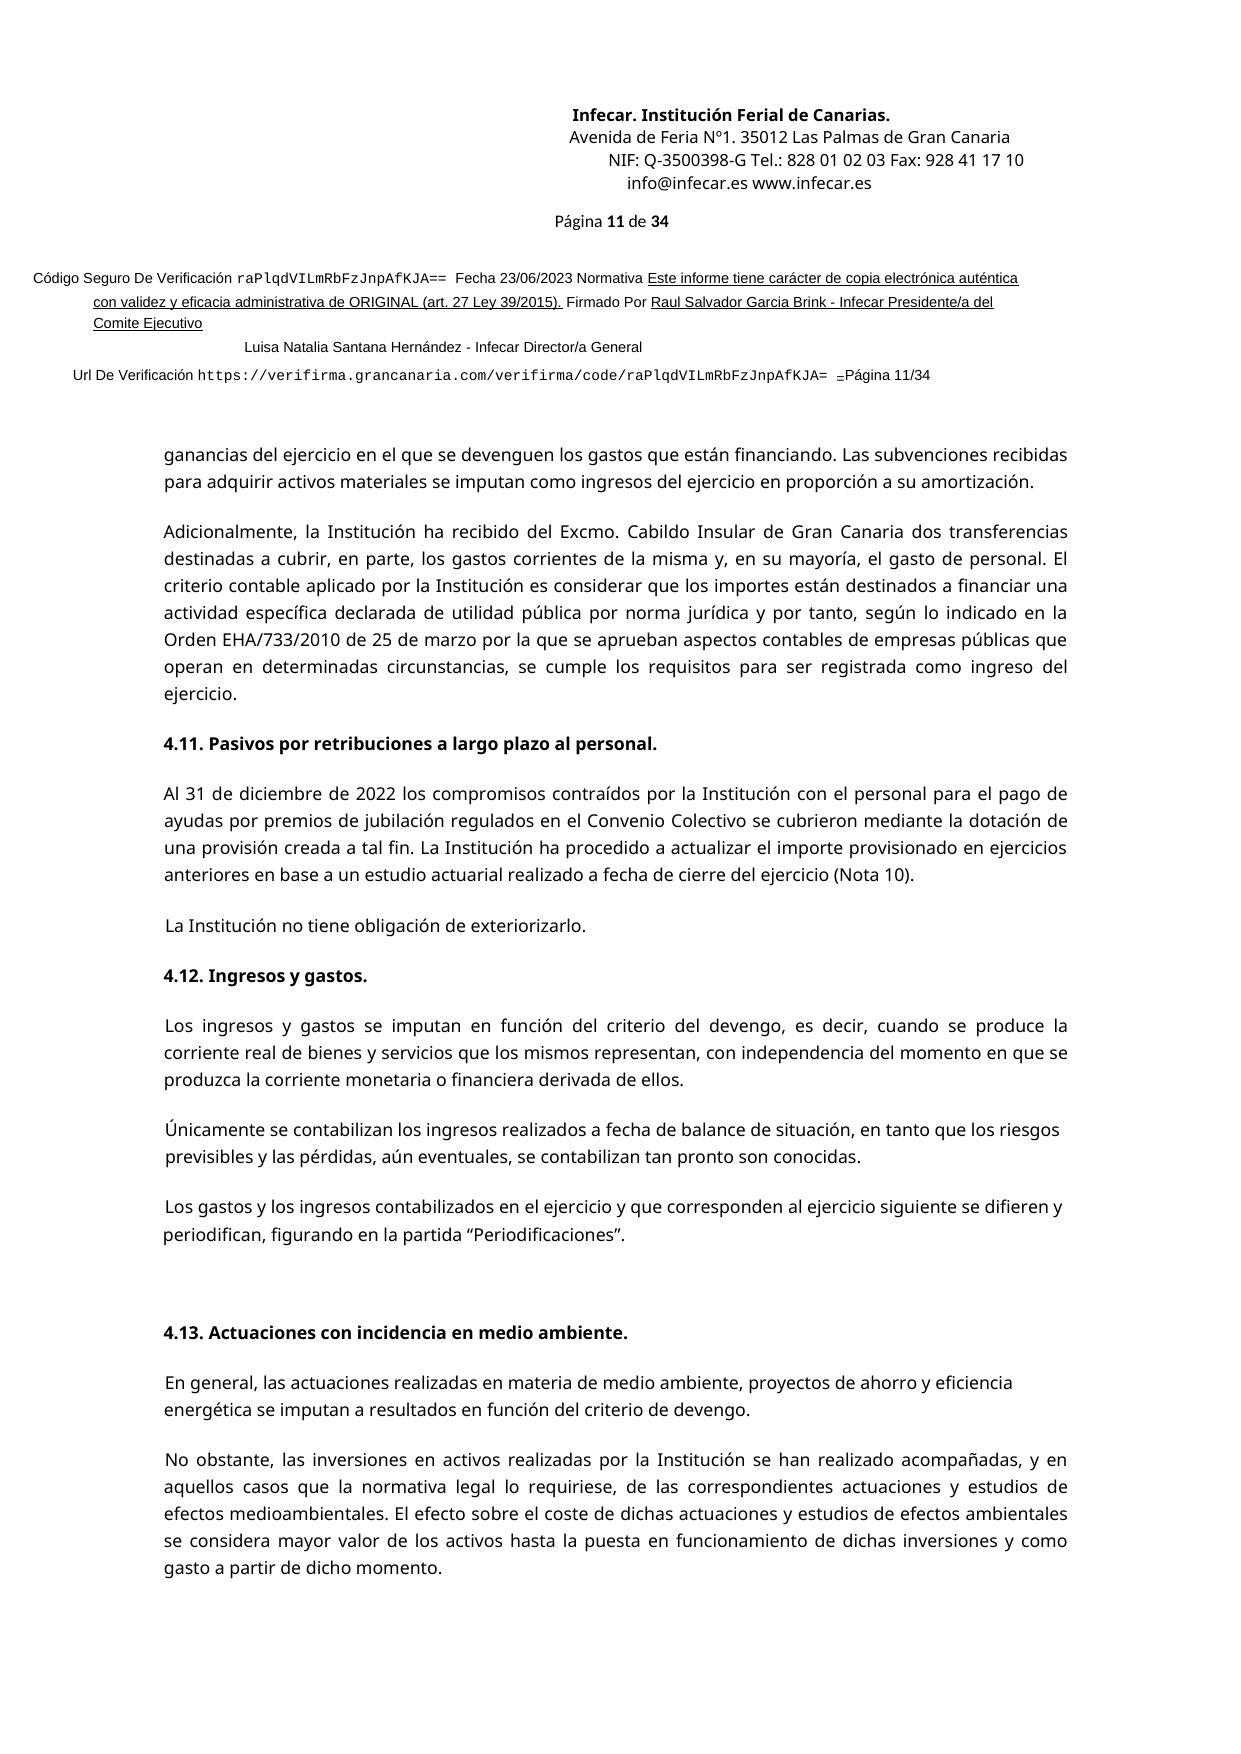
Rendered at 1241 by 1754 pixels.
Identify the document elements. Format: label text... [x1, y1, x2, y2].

text Adicionalmente, la Institución ha recibido del Excmo. Cabildo Insular de Gran Canaria dos transferencias destinadas a cubrir, en parte, los gastos corrientes de la misma y, en su mayoría, el gasto de personal. El criterio contable aplicado por la Institución es considerar que los importes están destinados a financiar una actividad específica declarada de utilidad pública por norma jurídica y por tanto, según lo indicado en la Orden EHA/733/2010 de 25 de marzo por la que se aprueban aspectos contables de empresas públicas que operan en determinadas circunstancias, se cumple los requisitos para ser registrada como ingreso del ejercicio. [163, 519, 1069, 706]
text Url De Verificación https://verifirma.grancanaria.com/verifirma/code/raPlqdVILmRbFzJnpAfKJA= =Página 11/34 [73, 361, 1060, 388]
text Avenida de Feria Nº1. 35012 Las Palmas de Gran Canaria [33, 126, 1011, 149]
picture [1042, 226, 1162, 346]
text NIF: Q-3500398-G Tel.: 828 01 02 03 Fax: 928 41 17 10 [33, 149, 1024, 172]
text Al 31 de diciembre de 2022 los compromisos contraídos por la Institución con el personal para el pago de ayudas por premios de jubilación regulados en el Convenio Colectivo se cubrieron mediante la dotación de una provisión creada a tal fin. La Institución ha procedido a actualizar el importe provisionado en ejercicios anteriores en base a un estudio actuarial realizado a fecha de cierre del ejercicio (Nota 10). [163, 782, 1069, 887]
text Los ingresos y gastos se imputan en función del criterio del devengo, es decir, cuando se produce la corriente real de bienes y servicios que los mismos representan, con independencia del momento en que se produzca la corriente monetaria o financiera derivada de ellos. [164, 1013, 1069, 1091]
text Código Seguro De Verificación raPlqdVILmRbFzJnpAfKJA== Fecha 23/06/2023 Normativa Este informe tiene carácter de copia electrónica auténtica con validez y eficacia administrativa de ORIGINAL (art. 27 Ley 39/2015). Firmado Por Raul Salvador Garcia Brink - Infecar Presidente/a del Comite Ejecutivo [33, 270, 1042, 332]
text 4.13. Actuaciones con incidencia en medio ambiente. [163, 1320, 1219, 1344]
text 4.11. Pasivos por retribuciones a largo plazo al personal. [163, 732, 1219, 756]
text Los gastos y los ingresos contabilizados en el ejercicio y que corresponden al ejercicio siguiente se difieren y periodifican, figurando en la partida “Periodificaciones”. [163, 1195, 1069, 1246]
text Página 11 de 34 [554, 210, 1219, 232]
text 4.12. Ingresos y gastos. [163, 963, 1219, 987]
text Luisa Natalia Santana Hernández - Infecar Director/a General [244, 338, 1219, 355]
text No obstante, las inversiones en activos realizadas por la Institución se han realizado acompañadas, y en aquellos casos que la normativa legal lo requiriese, de las correspondientes actuaciones y estudios de efectos medioambientales. El efecto sobre el coste de dichas actuaciones y estudios de efectos ambientales se considera mayor valor de los activos hasta la puesta en funcionamiento de dichas inversiones y como gasto a partir de dicho momento. [164, 1447, 1069, 1579]
text La Institución no tiene obligación de exteriorizarlo. [165, 913, 1219, 937]
text info@infecar.es www.infecar.es [33, 172, 872, 194]
text En general, las actuaciones realizadas en materia de medio ambiente, proyectos de ahorro y eficiencia energética se imputan a resultados en función del criterio de devengo. [164, 1370, 1069, 1421]
text ganancias del ejercicio en el que se devenguen los gastos que están financiando. Las subvenciones recibidas para adquirir activos materiales se imputan como ingresos del ejercicio en proporción a su amortización. [163, 442, 1069, 493]
text Únicamente se contabilizan los ingresos realizados a fecha de balance de situación, en tanto que los riesgos previsibles y las pérdidas, aún eventuales, se contabilizan tan pronto son conocidas. [164, 1118, 1069, 1169]
text Infecar. Institución Ferial de Canarias. [33, 103, 890, 126]
